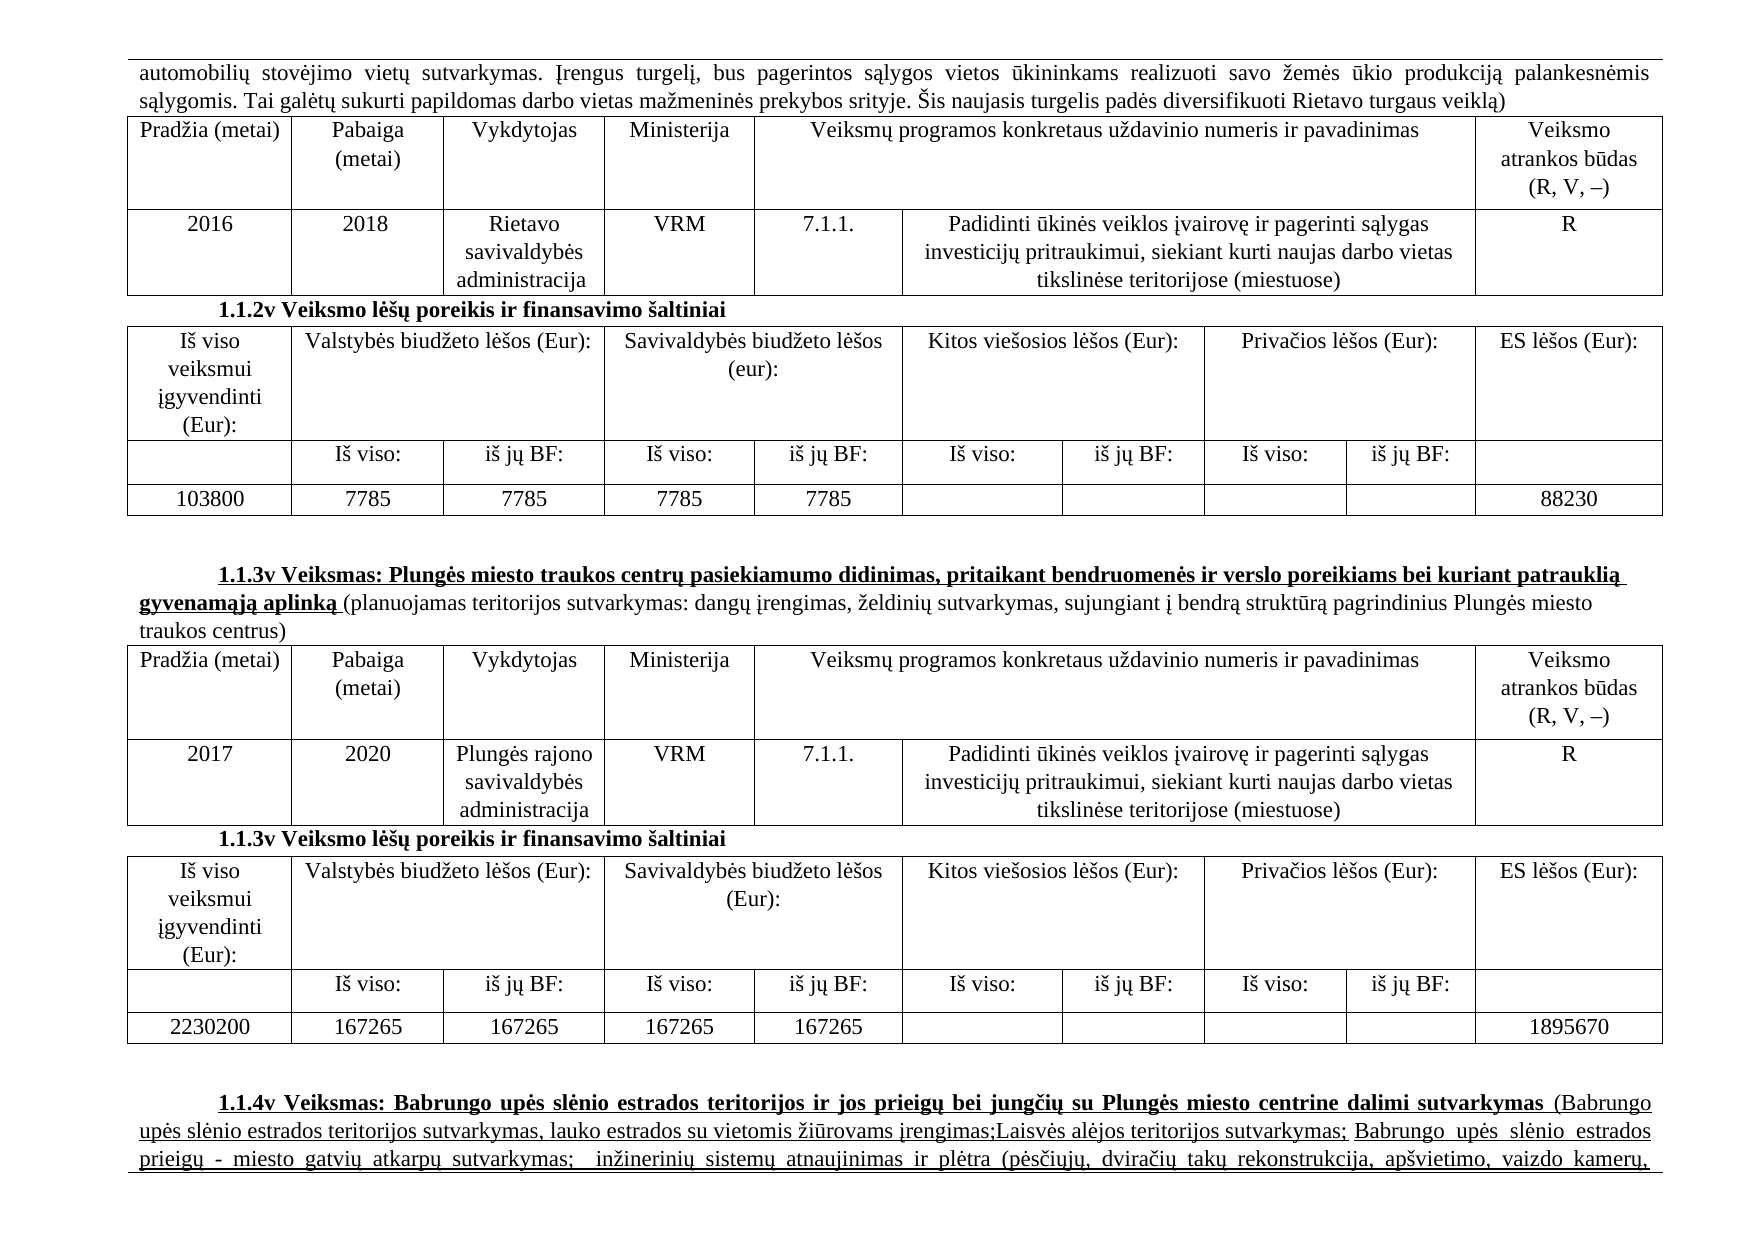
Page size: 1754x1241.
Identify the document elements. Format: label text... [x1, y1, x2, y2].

table_cell Pradžia (metai) [128, 646, 291, 739]
table_cell 2016 [128, 210, 291, 295]
table_cell [1347, 1013, 1475, 1043]
table_cell Ministerija [605, 117, 754, 209]
table_cell iš jų BF: [1063, 441, 1204, 483]
table_cell iš jų BF: [755, 970, 902, 1012]
table_cell [903, 1013, 1062, 1043]
table_cell Veiksmo atrankos būdas (R, V, –) [1476, 646, 1662, 739]
table_cell Privačios lėšos (Eur): [1205, 857, 1475, 969]
table_cell 167265 [755, 1013, 902, 1043]
table_cell 2230200 [128, 1013, 291, 1043]
table_cell iš jų BF: [1347, 970, 1475, 1012]
table_cell 1.1.4v Veiksmas: Babrungo upės slėnio estrados teritorijos ir jos prieigų bei jungčių su Plungės miesto centrine dalimi sutvarkymas (Babrungo upės slėnio estrados teritorijos sutvarkymas, lauko estrados su vietomis žiūrovams įrengimas;Laisvės alėjos teritorijos sutvarkymas; Babrungo upės slėnio estrados prieigų - miesto gatvių atkarpų sutvarkymas; inžinerinių sistemų atnaujinimas ir plėtra (pėsčiųjų, dviračių takų rekonstrukcija, apšvietimo, vaizdo kamerų, [128, 1044, 1663, 1172]
table_cell 2018 [292, 210, 443, 295]
table_cell 7785 [444, 485, 604, 515]
table_cell Iš viso: [1205, 970, 1346, 1012]
table_cell Rietavo savivaldybės administracija [444, 210, 604, 295]
table_cell Iš viso veiksmui įgyvendinti (Eur): [128, 857, 291, 969]
table_cell ES lėšos (Eur): [1476, 327, 1662, 439]
table_cell Kitos viešosios lėšos (Eur): [903, 857, 1204, 969]
table_cell [1476, 441, 1662, 483]
table_cell [1205, 1013, 1346, 1043]
table_cell Plungės rajono savivaldybės administracija [444, 740, 604, 824]
table_cell 167265 [444, 1013, 604, 1043]
table_cell iš jų BF: [755, 441, 902, 483]
table_cell [128, 441, 291, 483]
table_cell 7785 [605, 485, 754, 515]
table_cell R [1476, 740, 1662, 824]
table_cell 88230 [1476, 485, 1662, 515]
table_cell 2020 [292, 740, 443, 824]
table_cell Pabaiga (metai) [292, 646, 443, 739]
table_header automobilių stovėjimo vietų sutvarkymas. Įrengus turgelį, bus pagerintos sąlygos vietos ūkininkams realizuoti savo žemės ūkio produkciją palankesnėmis sąlygomis. Tai galėtų sukurti papildomas darbo vietas mažmeninės prekybos srityje. Šis naujasis turgelis padės diversifikuoti Rietavo turgaus veiklą) [128, 60, 1663, 116]
table_cell Padidinti ūkinės veiklos įvairovę ir pagerinti sąlygas investicijų pritraukimui, siekiant kurti naujas darbo vietas tikslinėse teritorijose (miestuose) [903, 210, 1475, 295]
table_cell Padidinti ūkinės veiklos įvairovę ir pagerinti sąlygas investicijų pritraukimui, siekiant kurti naujas darbo vietas tikslinėse teritorijose (miestuose) [903, 740, 1475, 824]
table_cell Savivaldybės biudžeto lėšos (eur): [605, 327, 902, 439]
table_cell Kitos viešosios lėšos (Eur): [903, 327, 1204, 439]
table_cell 7.1.1. [755, 740, 902, 824]
table_cell iš jų BF: [444, 970, 604, 1012]
table_cell Iš viso: [292, 970, 443, 1012]
table_cell iš jų BF: [1063, 970, 1204, 1012]
table_cell Ministerija [605, 646, 754, 739]
table_cell Iš viso: [292, 441, 443, 483]
table_cell ES lėšos (Eur): [1476, 857, 1662, 969]
table_cell VRM [605, 740, 754, 824]
table_cell 1.1.3v Veiksmo lėšų poreikis ir finansavimo šaltiniai [128, 826, 1663, 856]
table_cell Veiksmų programos konkretaus uždavinio numeris ir pavadinimas [755, 117, 1475, 209]
table_cell Iš viso: [605, 970, 754, 1012]
table_cell 7785 [292, 485, 443, 515]
table_cell VRM [605, 210, 754, 295]
table_cell 2017 [128, 740, 291, 824]
table_cell [1063, 485, 1204, 515]
table_cell 7785 [755, 485, 902, 515]
table_cell Veiksmų programos konkretaus uždavinio numeris ir pavadinimas [755, 646, 1475, 739]
table_cell Iš viso: [1205, 441, 1346, 483]
table_cell 1.1.3v Veiksmas: Plungės miesto traukos centrų pasiekiamumo didinimas, pritaikant bendruomenės ir verslo poreikiams bei kuriant patrauklią gyvenamąją aplinką (planuojamas teritorijos sutvarkymas: dangų įrengimas, želdinių sutvarkymas, sujungiant į bendrą struktūrą pagrindinius Plungės miesto traukos centrus) [128, 516, 1663, 645]
table_cell Iš viso: [903, 441, 1062, 483]
table_cell [1063, 1013, 1204, 1043]
table_cell R [1476, 210, 1662, 295]
table_cell Pabaiga (metai) [292, 117, 443, 209]
table_cell Valstybės biudžeto lėšos (Eur): [292, 327, 604, 439]
table_cell Iš viso veiksmui įgyvendinti (Eur): [128, 327, 291, 439]
table_cell 167265 [605, 1013, 754, 1043]
table_cell [1347, 485, 1475, 515]
table_cell 103800 [128, 485, 291, 515]
table_cell Iš viso: [605, 441, 754, 483]
table_cell Savivaldybės biudžeto lėšos (Eur): [605, 857, 902, 969]
table_cell [128, 970, 291, 1012]
table_cell iš jų BF: [444, 441, 604, 483]
table_cell [1476, 970, 1662, 1012]
table_cell 167265 [292, 1013, 443, 1043]
table_cell 7.1.1. [755, 210, 902, 295]
table_cell Veiksmo atrankos būdas (R, V, –) [1476, 117, 1662, 209]
table_cell Vykdytojas [444, 646, 604, 739]
table_cell Pradžia (metai) [128, 117, 291, 209]
table_cell [903, 485, 1062, 515]
table_cell 1.1.2v Veiksmo lėšų poreikis ir finansavimo šaltiniai [128, 296, 1663, 326]
table_cell Privačios lėšos (Eur): [1205, 327, 1475, 439]
table_cell [1205, 485, 1346, 515]
table_cell Iš viso: [903, 970, 1062, 1012]
table_cell Vykdytojas [444, 117, 604, 209]
table_cell iš jų BF: [1347, 441, 1475, 483]
table_cell 1895670 [1476, 1013, 1662, 1043]
table_cell Valstybės biudžeto lėšos (Eur): [292, 857, 604, 969]
